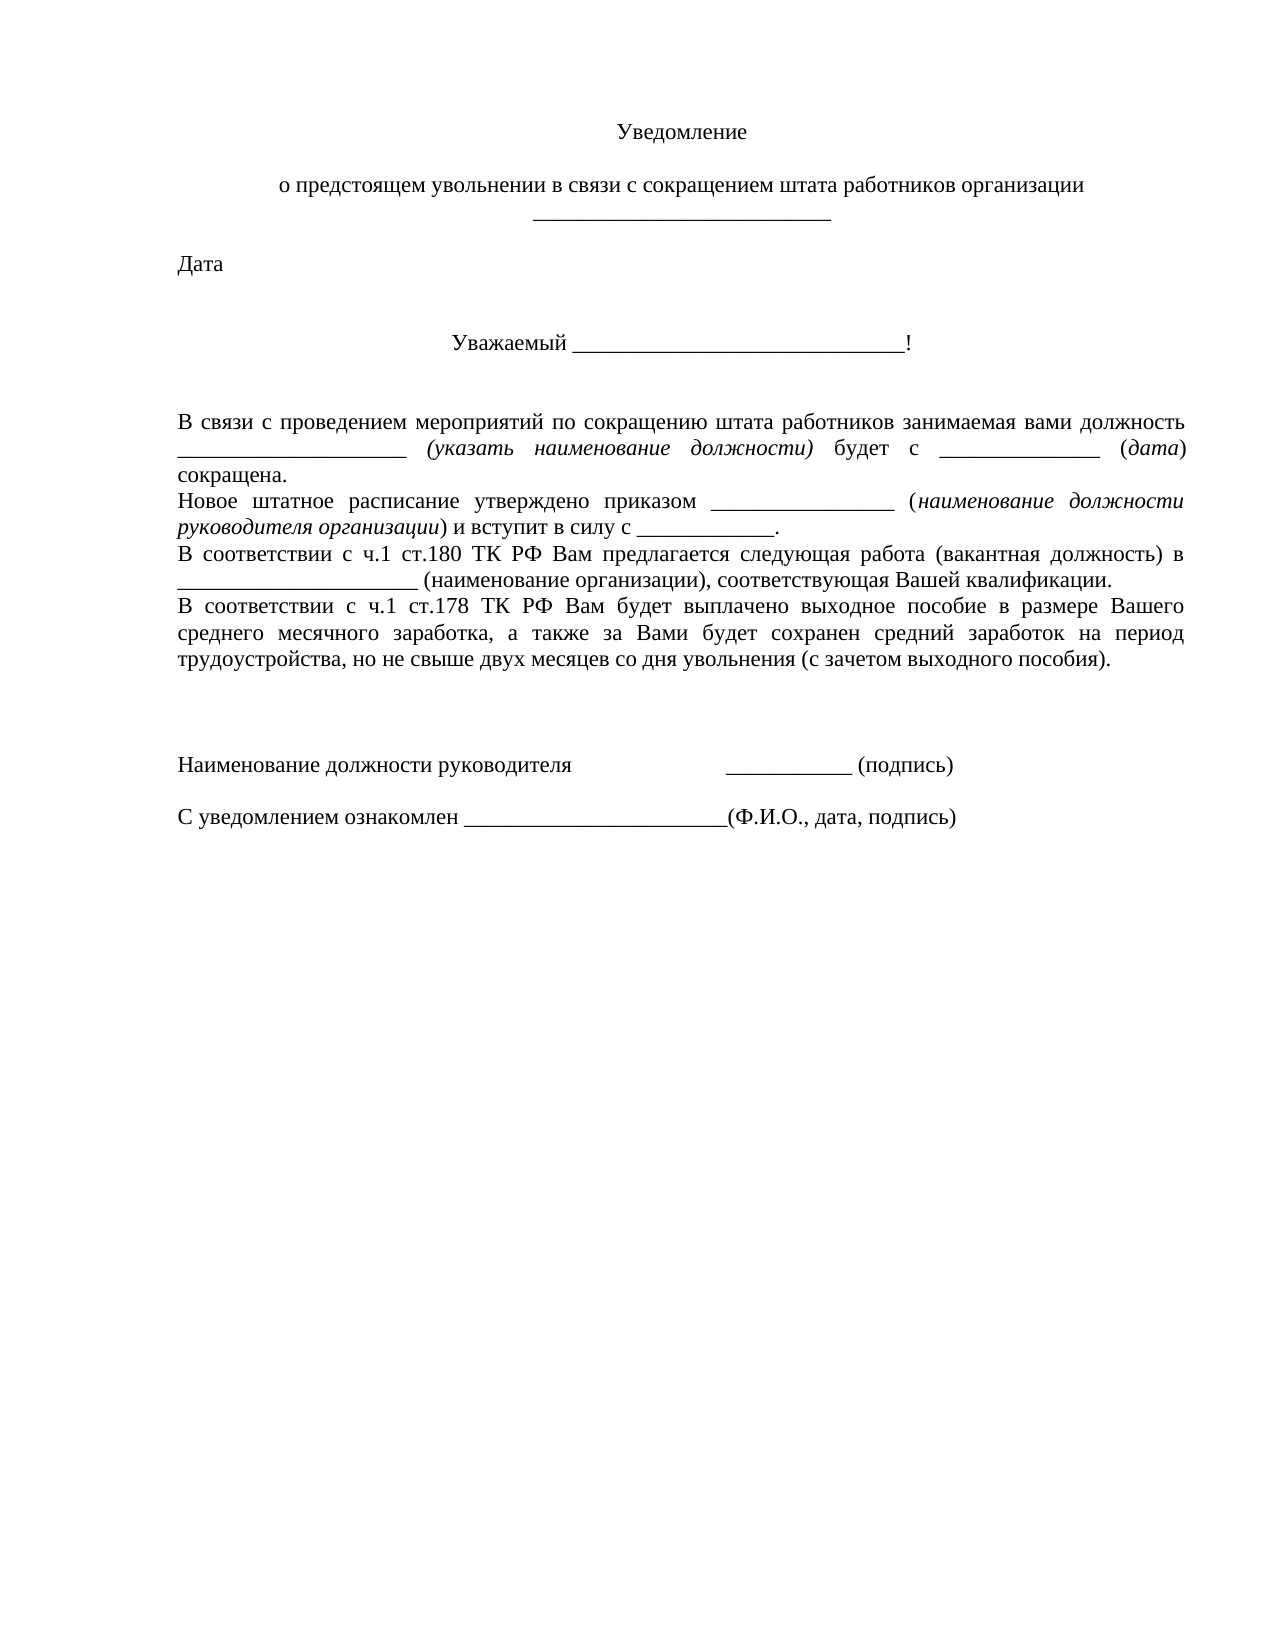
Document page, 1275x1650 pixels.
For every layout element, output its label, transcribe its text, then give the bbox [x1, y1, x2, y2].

text Уважаемый _____________________________! [177, 329, 1186, 355]
text В соответствии с ч.1 ст.180 ТК РФ Вам предлагается следующая работа (вакантная должность) в _____________________ (наименование организации), соответствующая Вашей квалификации. [177, 540, 1186, 592]
text В соответствии с ч.1 ст.178 ТК РФ Вам будет выплачено выходное пособие в размере Вашего среднего месячного заработка, а также за Вами будет сохранен средний заработок на период трудоустройства, но не свыше двух месяцев со дня увольнения (с зачетом выходного пособия). [177, 592, 1186, 672]
text Уведомление [177, 118, 1186, 144]
text о предстоящем увольнении в связи с сокращением штата работников организации __________________________ [177, 171, 1186, 223]
text С уведомлением ознакомлен _______________________(Ф.И.О., дата, подпись) [177, 803, 1186, 830]
text Дата [177, 250, 1186, 276]
text Новое штатное расписание утверждено приказом ________________ (наименование должности руководителя организации) и вступит в силу с ____________. [177, 487, 1186, 540]
text В связи с проведением мероприятий по сокращению штата работников занимаемая вами должность ____________________ (указать наименование должности) будет с ______________ (дата) сокращена. [177, 408, 1186, 487]
text Наименование должности руководителя ___________ (подпись) [177, 751, 1186, 777]
